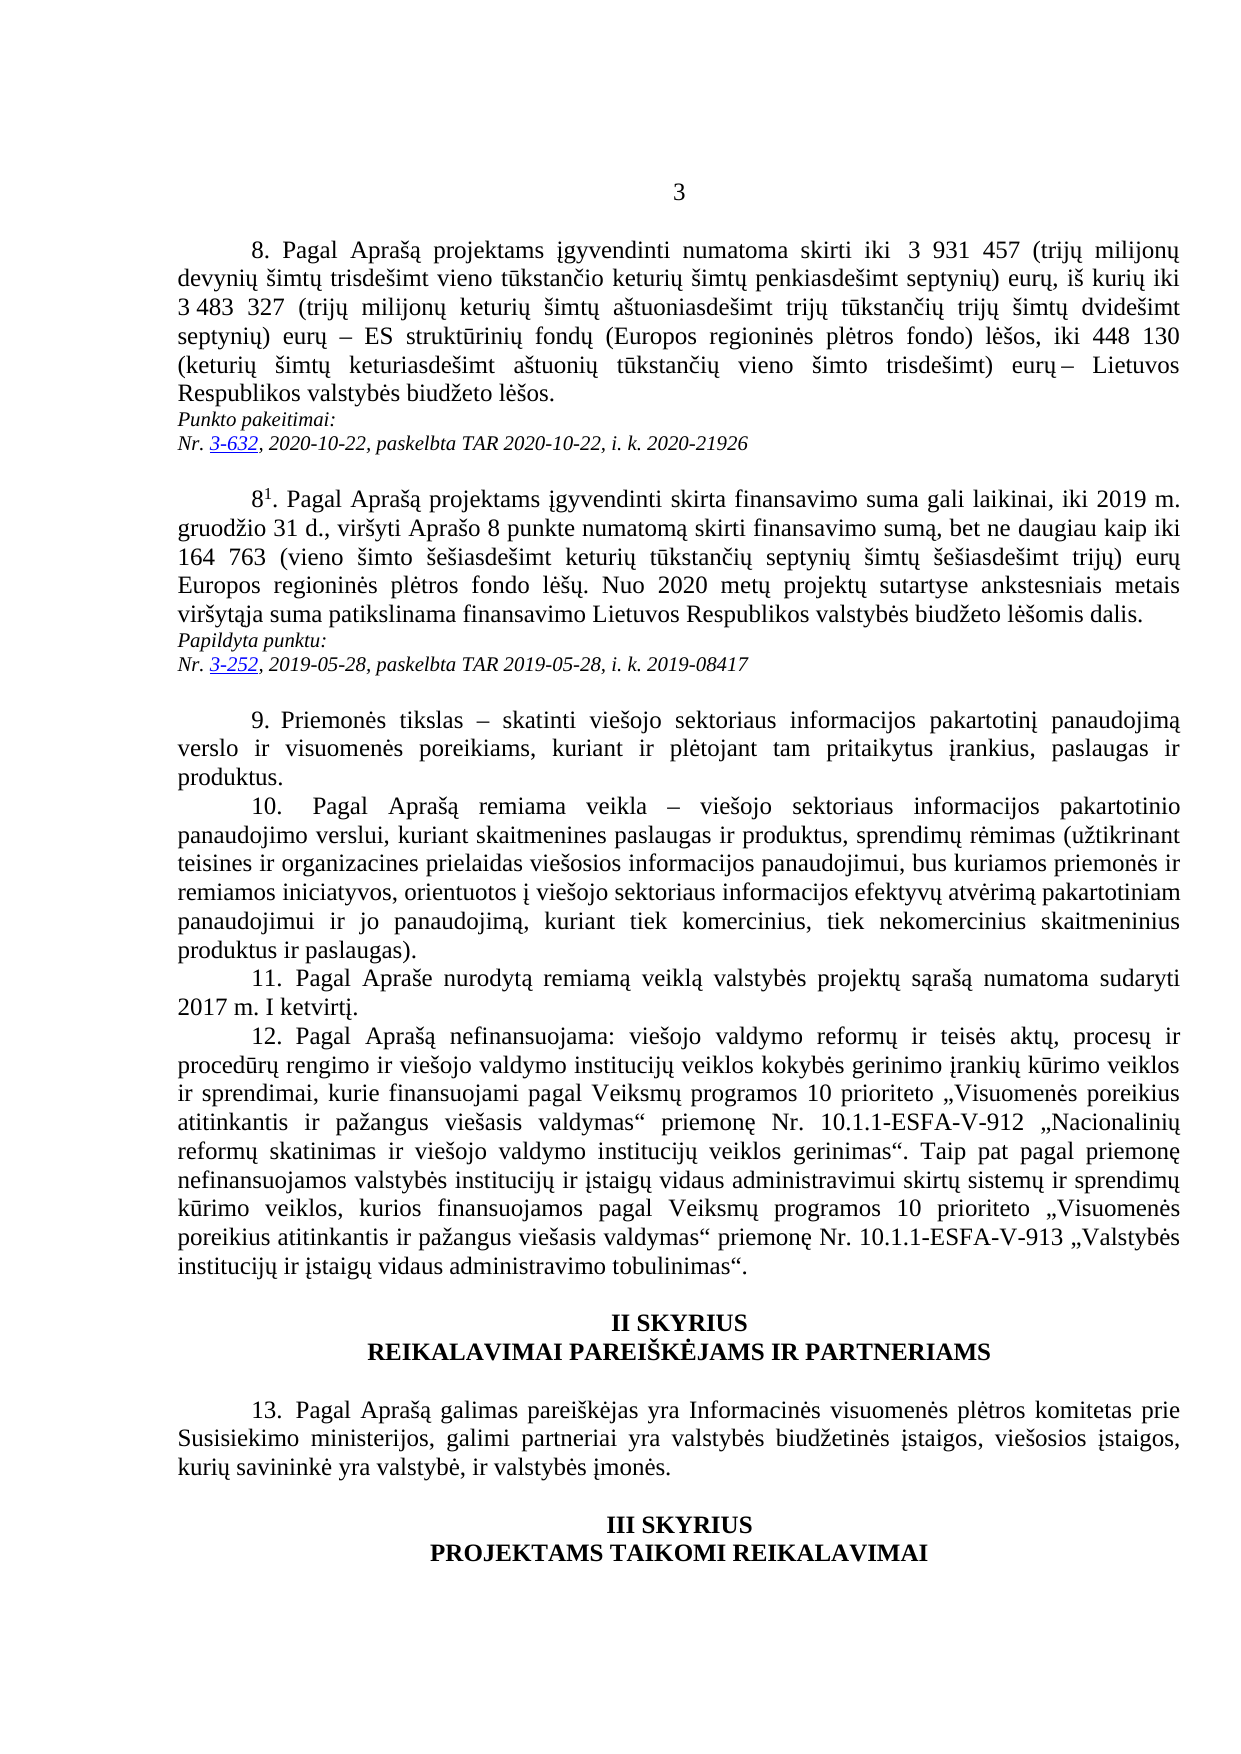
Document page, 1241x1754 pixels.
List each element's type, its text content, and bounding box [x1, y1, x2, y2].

text 13. Pagal Aprašą galimas pareiškėjas yra Informacinės visuomenės plėtros komitetas prie Susisiekimo ministerijos, galimi partneriai yra valstybės biudžetinės įstaigos, viešosios įstaigos, kurių savininkė yra valstybė, ir valstybės įmonės. [177, 1395, 1181, 1481]
text 81. Pagal Aprašą projektams įgyvendinti skirta finansavimo suma gali laikinai, iki 2019 m. gruodžio 31 d., viršyti Aprašo 8 punkte numatomą skirti finansavimo sumą, bet ne daugiau kaip iki 164 763 (vieno šimto šešiasdešimt keturių tūkstančių septynių šimtų šešiasdešimt trijų) eurų Europos regioninės plėtros fondo lėšų. Nuo 2020 metų projektų sutartyse ankstesniais metais viršytąja suma patikslinama finansavimo Lietuvos Respublikos valstybės biudžeto lėšomis dalis. [177, 484, 1181, 628]
text 12. Pagal Aprašą nefinansuojama: viešojo valdymo reformų ir teisės aktų, procesų ir procedūrų rengimo ir viešojo valdymo institucijų veiklos kokybės gerinimo įrankių kūrimo veiklos ir sprendimai, kurie finansuojami pagal Veiksmų programos 10 prioriteto „Visuomenės poreikius atitinkantis ir pažangus viešasis valdymas“ priemonę Nr. 10.1.1-ESFA-V-912 „Nacionalinių reformų skatinimas ir viešojo valdymo institucijų veiklos gerinimas“. Taip pat pagal priemonę nefinansuojamos valstybės institucijų ir įstaigų vidaus administravimui skirtų sistemų ir sprendimų kūrimo veiklos, kurios finansuojamos pagal Veiksmų programos 10 prioriteto „Visuomenės poreikius atitinkantis ir pažangus viešasis valdymas“ priemonę Nr. 10.1.1-ESFA-V-913 „Valstybės institucijų ir įstaigų vidaus administravimo tobulinimas“. [177, 1021, 1181, 1280]
text PROJEKTAMS TAIKOMI REIKALAVIMAI [177, 1538, 1181, 1567]
text 8. Pagal Aprašą projektams įgyvendinti numatoma skirti iki 3 931 457 (trijų milijonų devynių šimtų trisdešimt vieno tūkstančio keturių šimtų penkiasdešimt septynių) eurų, iš kurių iki 3 483 327 (trijų milijonų keturių šimtų aštuoniasdešimt trijų tūkstančių trijų šimtų dvidešimt septynių) eurų – ES struktūrinių fondų (Europos regioninės plėtros fondo) lėšos, iki 448 130 (keturių šimtų keturiasdešimt aštuonių tūkstančių vieno šimto trisdešimt) eurų – Lietuvos Respublikos valstybės biudžeto lėšos. [177, 235, 1181, 407]
text Punkto pakeitimai: [177, 407, 1181, 431]
text REIKALAVIMAI PAREIŠKĖJAMS IR PARTNERIAMS [177, 1337, 1181, 1366]
text Nr. 3-632, 2020-10-22, paskelbta TAR 2020-10-22, i. k. 2020-21926 [177, 431, 1181, 455]
text 9. Priemonės tikslas – skatinti viešojo sektoriaus informacijos pakartotinį panaudojimą verslo ir visuomenės poreikiams, kuriant ir plėtojant tam pritaikytus įrankius, paslaugas ir produktus. [177, 705, 1181, 791]
text 11. Pagal Apraše nurodytą remiamą veiklą valstybės projektų sąrašą numatoma sudaryti 2017 m. I ketvirtį. [177, 963, 1181, 1021]
text Papildyta punktu: [177, 628, 1181, 652]
text II SKYRIUS [177, 1308, 1181, 1337]
text III SKYRIUS [177, 1510, 1181, 1538]
text 10. Pagal Aprašą remiama veikla – viešojo sektoriaus informacijos pakartotinio panaudojimo verslui, kuriant skaitmenines paslaugas ir produktus, sprendimų rėmimas (užtikrinant teisines ir organizacines prielaidas viešosios informacijos panaudojimui, bus kuriamos priemonės ir remiamos iniciatyvos, orientuotos į viešojo sektoriaus informacijos efektyvų atvėrimą pakartotiniam panaudojimui ir jo panaudojimą, kuriant tiek komercinius, tiek nekomercinius skaitmeninius produktus ir paslaugas). [177, 791, 1181, 963]
text Nr. 3-252, 2019-05-28, paskelbta TAR 2019-05-28, i. k. 2019-08417 [177, 652, 1181, 676]
